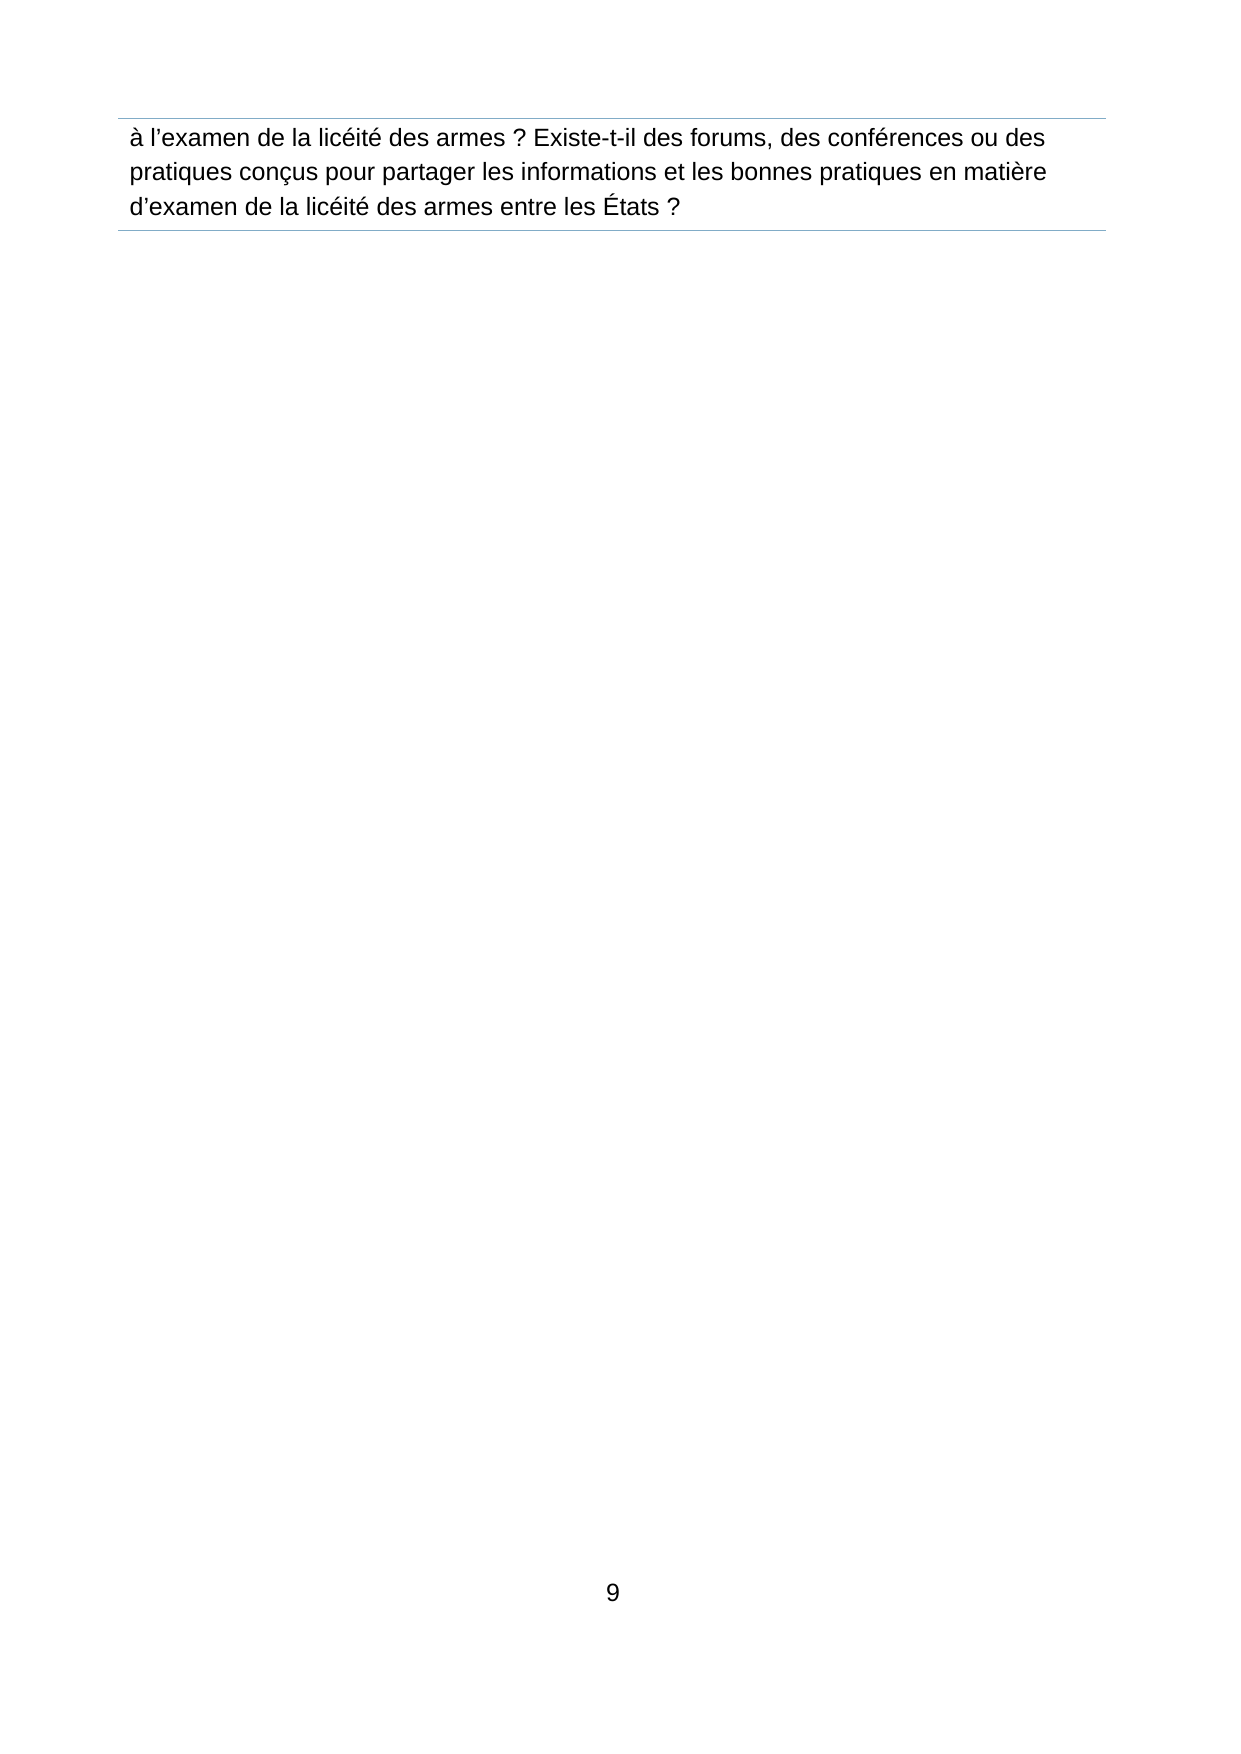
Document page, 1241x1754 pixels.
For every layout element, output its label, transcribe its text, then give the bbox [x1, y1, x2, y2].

table_cell à l’examen de la licéité des armes ? Existe-t-il des forums, des conférences ou des pratiques conçus pour partager les informations et les bonnes pratiques en matière d’examen de la licéité des armes entre les États ? [118, 119, 1106, 230]
